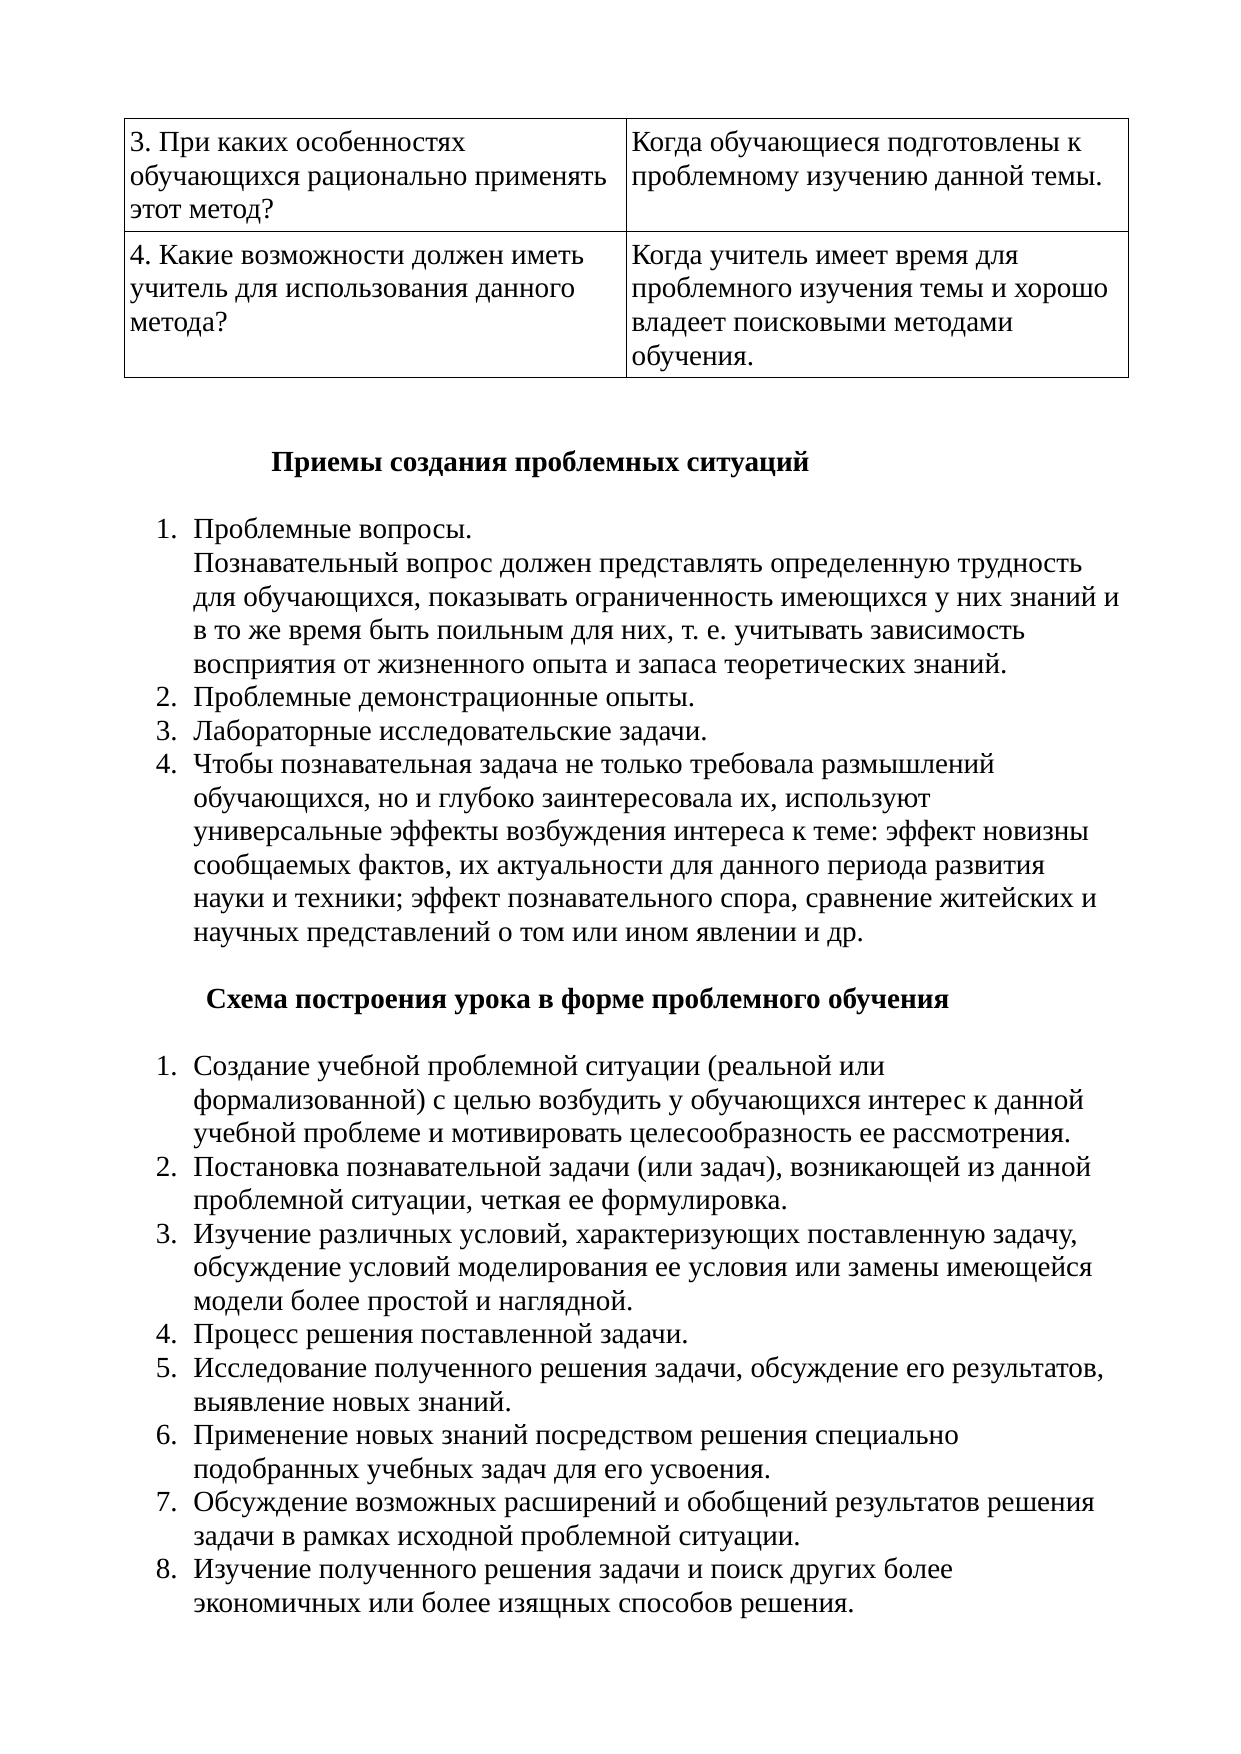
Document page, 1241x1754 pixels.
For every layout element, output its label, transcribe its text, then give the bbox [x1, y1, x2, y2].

text Схема построения урока в форме проблемного обучения [118, 981, 1122, 1015]
text Познавательный вопрос должен представлять определенную трудность для обучающихся, показывать ограниченность имеющихся у них знаний и в то же время быть поильным для них, т. е. учитывать зависимость восприятия от жизненного опыта и запаса теоретических знаний. [193, 545, 1122, 679]
list Применение новых знаний посредством решения специально подобранных учебных задач для его усвоения. [156, 1417, 1122, 1484]
text Приемы создания проблемных ситуаций [118, 444, 1122, 478]
table_cell 4. Какие возможности должен иметь учитель для использования данного метода? [125, 232, 626, 377]
list Процесс решения поставленной задачи. [156, 1317, 1122, 1350]
table_cell Когда обучающиеся подготовлены к проблемному изучению данной темы. [627, 119, 1128, 231]
list Создание учебной проблемной ситуации (реальной или формализованной) с целью возбудить у обучающихся интерес к данной учебной проблеме и мотивировать целесообразность ее рассмотрения. [156, 1048, 1122, 1149]
list Чтобы познавательная задача не только требовала размышлений обучающихся, но и глубоко заинтересовала их, используют универсальные эффекты возбуждения интереса к теме: эффект новизны сообщаемых фактов, их актуальности для данного периода развития науки и техники; эффект познавательного спора, сравнение житейских и научных представлений о том или ином явлении и др. [156, 746, 1122, 948]
table_cell Когда учитель имеет время для проблемного изучения темы и хорошо владеет поисковыми методами обучения. [627, 232, 1128, 377]
list Проблемные демонстрационные опыты. [156, 679, 1122, 713]
list Обсуждение возможных расширений и обобщений результатов решения задачи в рамках исходной проблемной ситуации. [156, 1484, 1122, 1551]
list Постановка познавательной задачи (или задач), возникающей из данной проблемной ситуации, четкая ее формулировка. [156, 1149, 1122, 1216]
list Исследование полученного решения задачи, обсуждение его результатов, выявление новых знаний. [156, 1350, 1122, 1417]
list Лабораторные исследовательские задачи. [156, 713, 1122, 746]
list Проблемные вопросы. [156, 512, 1122, 545]
list Изучение различных условий, характеризующих поставленную задачу, обсуждение условий моделирования ее условия или замены имеющейся модели более простой и наглядной. [156, 1216, 1122, 1317]
list Изучение полученного решения задачи и поиск других более экономичных или более изящных способов решения. [156, 1551, 1122, 1618]
table_cell 3. При каких особенностях обучающихся рационально применять этот метод? [125, 119, 626, 231]
